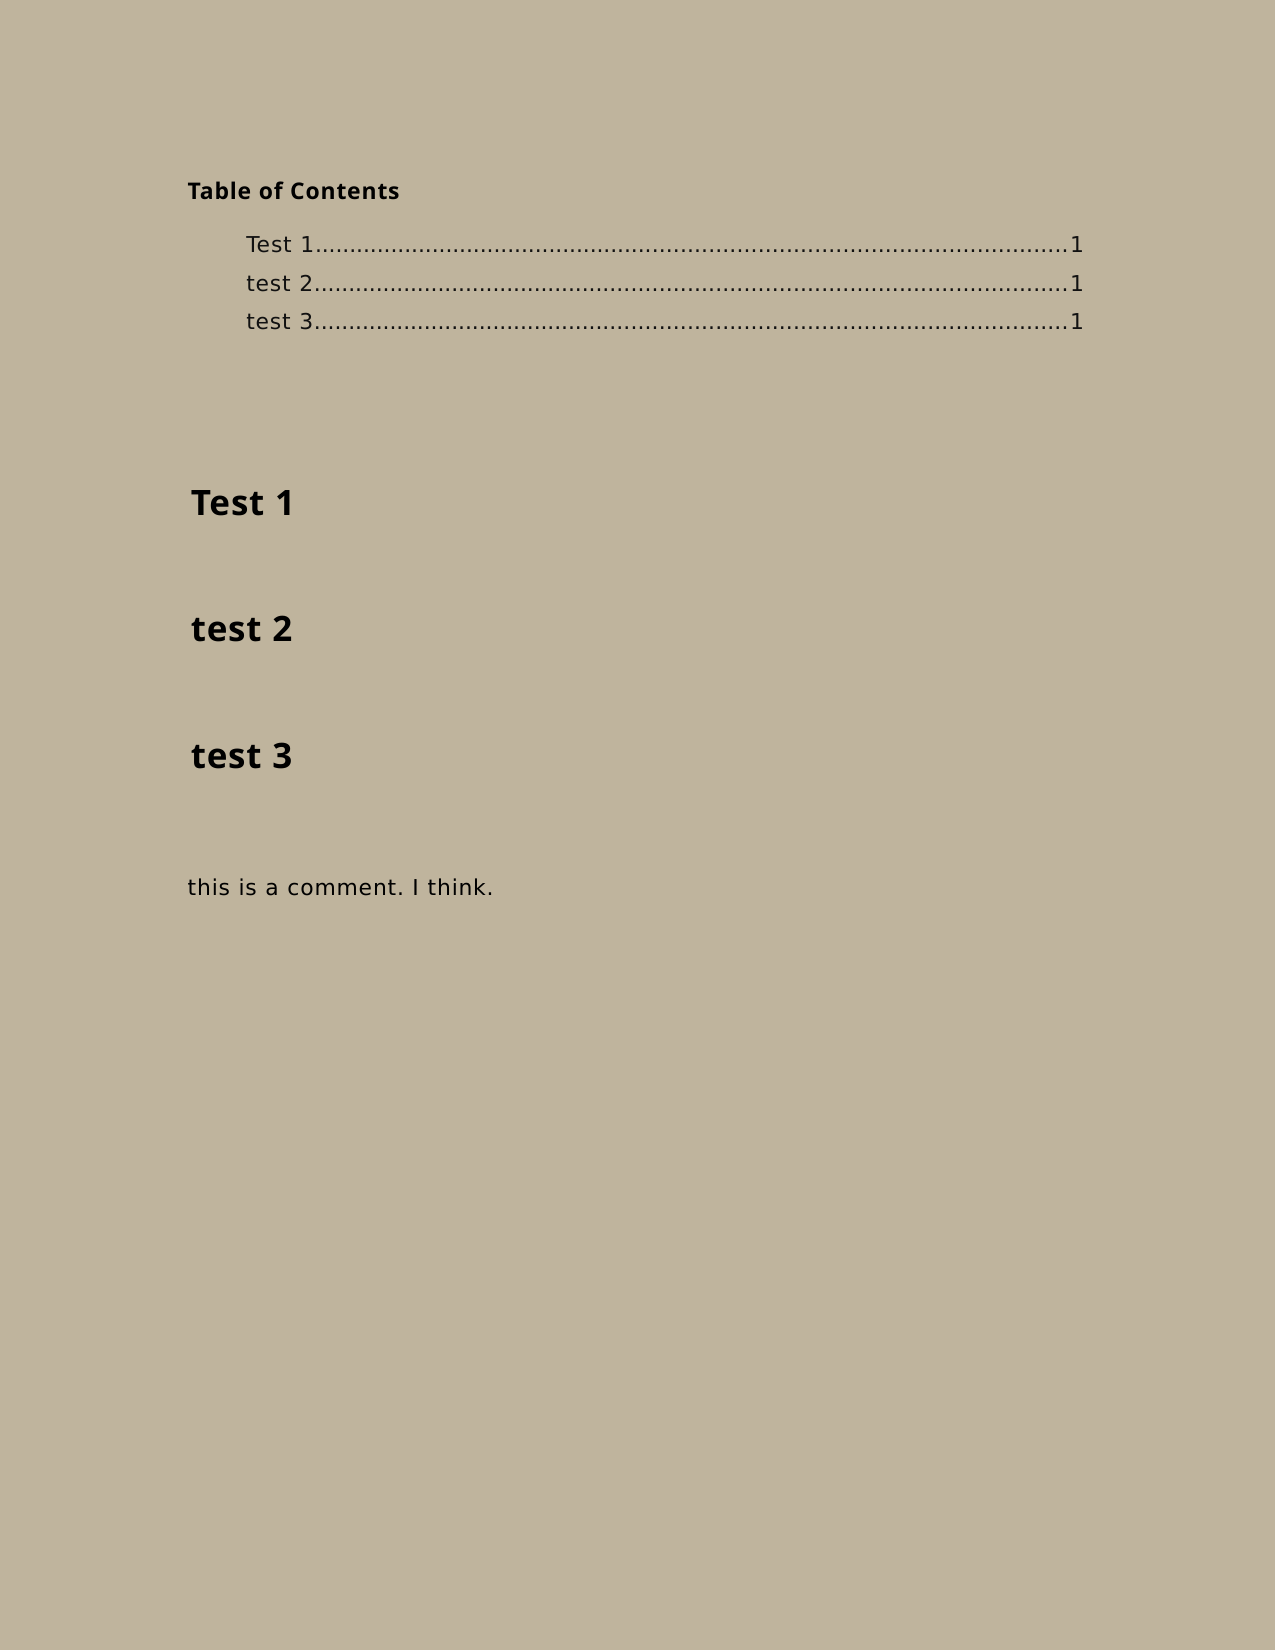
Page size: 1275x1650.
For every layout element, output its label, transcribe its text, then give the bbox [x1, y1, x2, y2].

text this is a comment. I think. [187, 875, 1084, 901]
subtitle test 2 [187, 601, 1087, 652]
subtitle Test 1 [187, 474, 1087, 525]
subtitle Table of Contents [187, 175, 1084, 206]
subtitle test 3 [187, 728, 1087, 782]
text Test 1 1 [246, 232, 1084, 258]
text test 3 1 [246, 309, 1084, 334]
text test 2 1 [246, 271, 1084, 296]
